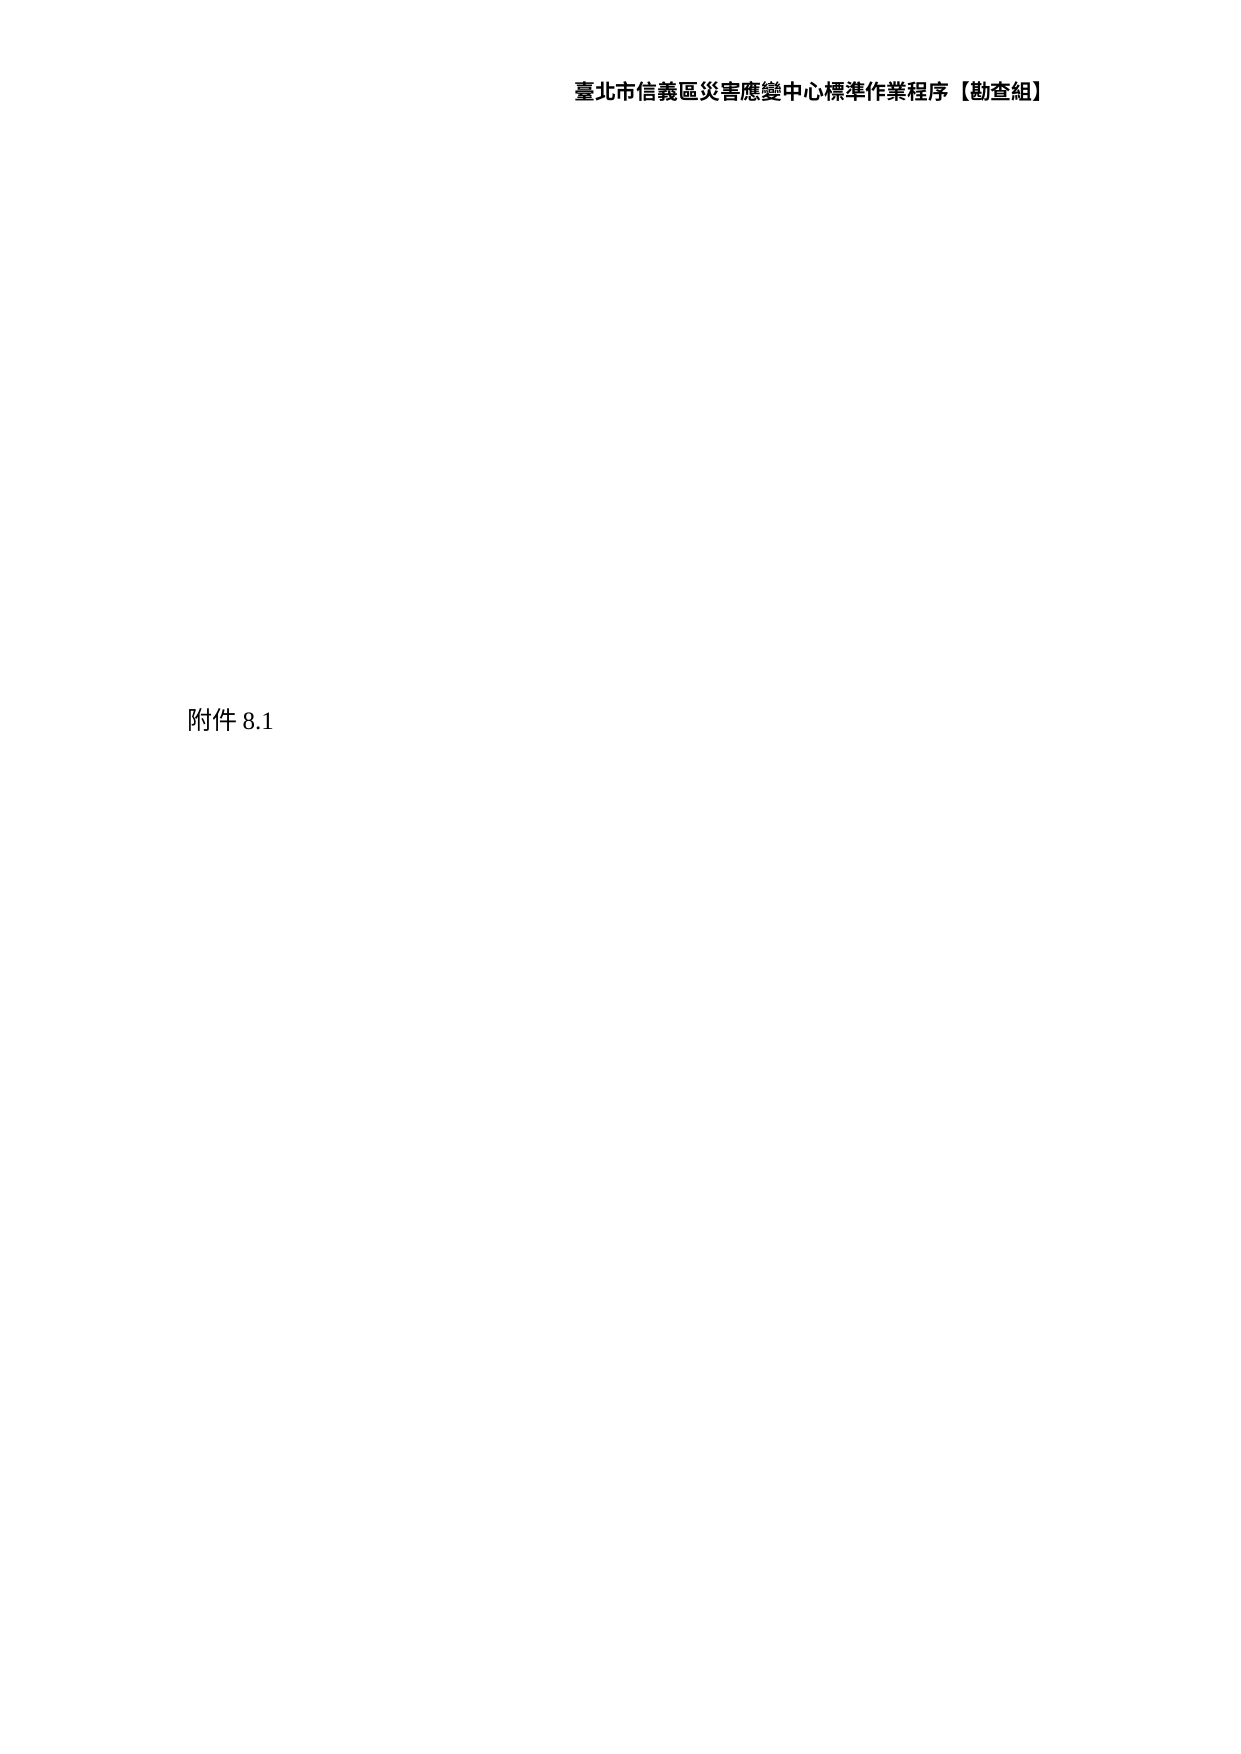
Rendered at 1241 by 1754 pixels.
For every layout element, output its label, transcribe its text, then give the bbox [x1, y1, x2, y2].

text 附件8.1 [187, 677, 1053, 739]
